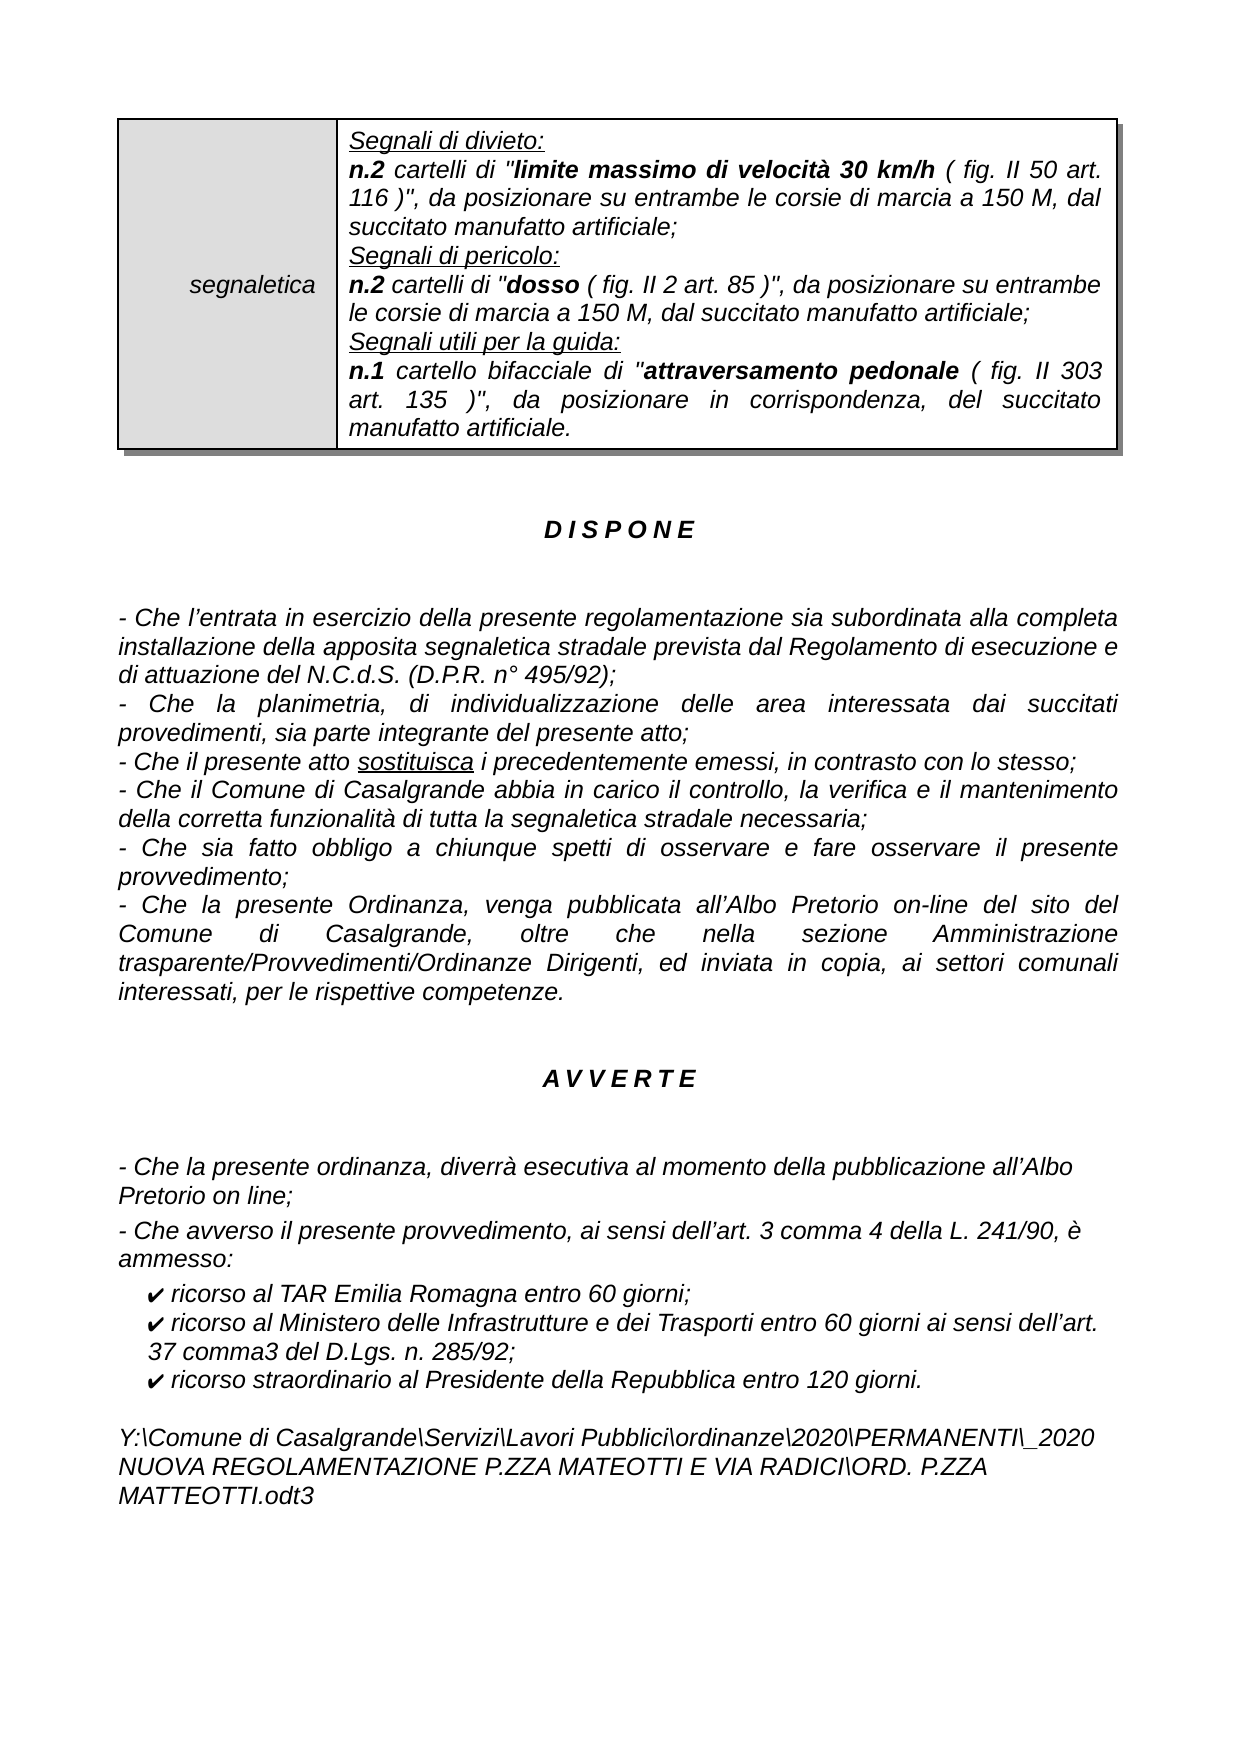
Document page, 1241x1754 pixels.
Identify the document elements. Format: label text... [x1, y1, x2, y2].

list - Che il Comune di Casalgrande abbia in carico il controllo, la verifica e il mantenimento della corretta funzionalità di tutta la segnaletica stradale necessaria; [118, 775, 1122, 833]
table_header Segnali di divieto: n.2 cartelli di "limite massimo di velocità 30 km/h ( fig. II 50 art. 116 )", da posizionare su entrambe le corsie di marcia a 150 M, dal succitato manufatto artificiale; Segnali di pericolo: n.2 cartelli di "dosso ( fig. II 2 art. 85 )", da posizionare su entrambe le corsie di marcia a 150 M, dal succitato manufatto artificiale; Segnali utili per la guida: n.1 cartello bifacciale di "attraversamento pedonale ( fig. II 303 art. 135 )", da posizionare in corrispondenza, del succitato manufatto artificiale. [338, 120, 1116, 448]
list - Che l’entrata in esercizio della presente regolamentazione sia subordinata alla completa installazione della apposita segnaletica stradale prevista dal Regolamento di esecuzione e di attuazione del N.C.d.S. (D.P.R. n° 495/92); [118, 603, 1122, 689]
list ricorso al TAR Emilia Romagna entro 60 giorni; [148, 1279, 1122, 1308]
text Y:\Comune di Casalgrande\Servizi\Lavori Pubblici\ordinanze\2020\PERMANENTI\_2020 NUOVA REGOLAMENTAZIONE P.ZZA MATEOTTI E VIA RADICI\ORD. P.ZZA MATTEOTTI.odt3 [118, 1423, 1122, 1509]
list AVVERTE [118, 1064, 1122, 1093]
list ricorso al Ministero delle Infrastrutture e dei Trasporti entro 60 giorni ai sensi dell’art. 37 comma3 del D.Lgs. n. 285/92; [148, 1308, 1122, 1366]
list - Che la planimetria, di individualizzazione delle area interessata dai succitati provedimenti, sia parte integrante del presente atto; [118, 689, 1122, 747]
list - Che la presente ordinanza, diverrà esecutiva al momento della pubblicazione all’Albo Pretorio on line; [118, 1152, 1122, 1210]
list - Che sia fatto obbligo a chiunque spetti di osservare e fare osservare il presente provvedimento; [118, 833, 1122, 890]
table_header segnaletica [119, 120, 336, 448]
list - Che la presente Ordinanza, venga pubblicata all’Albo Pretorio on-line del sito del Comune di Casalgrande, oltre che nella sezione Amministrazione trasparente/Provvedimenti/Ordinanze Dirigenti, ed inviata in copia, ai settori comunali interessati, per le rispettive competenze. [118, 890, 1122, 1005]
list - Che avverso il presente provvedimento, ai sensi dell’art. 3 comma 4 della L. 241/90, è ammesso: [118, 1216, 1122, 1273]
list - Che il presente atto sostituisca i precedentemente emessi, in contrasto con lo stesso; [118, 747, 1122, 775]
list ricorso straordinario al Presidente della Repubblica entro 120 giorni. [148, 1366, 1122, 1394]
text DISPONE [118, 515, 1122, 544]
